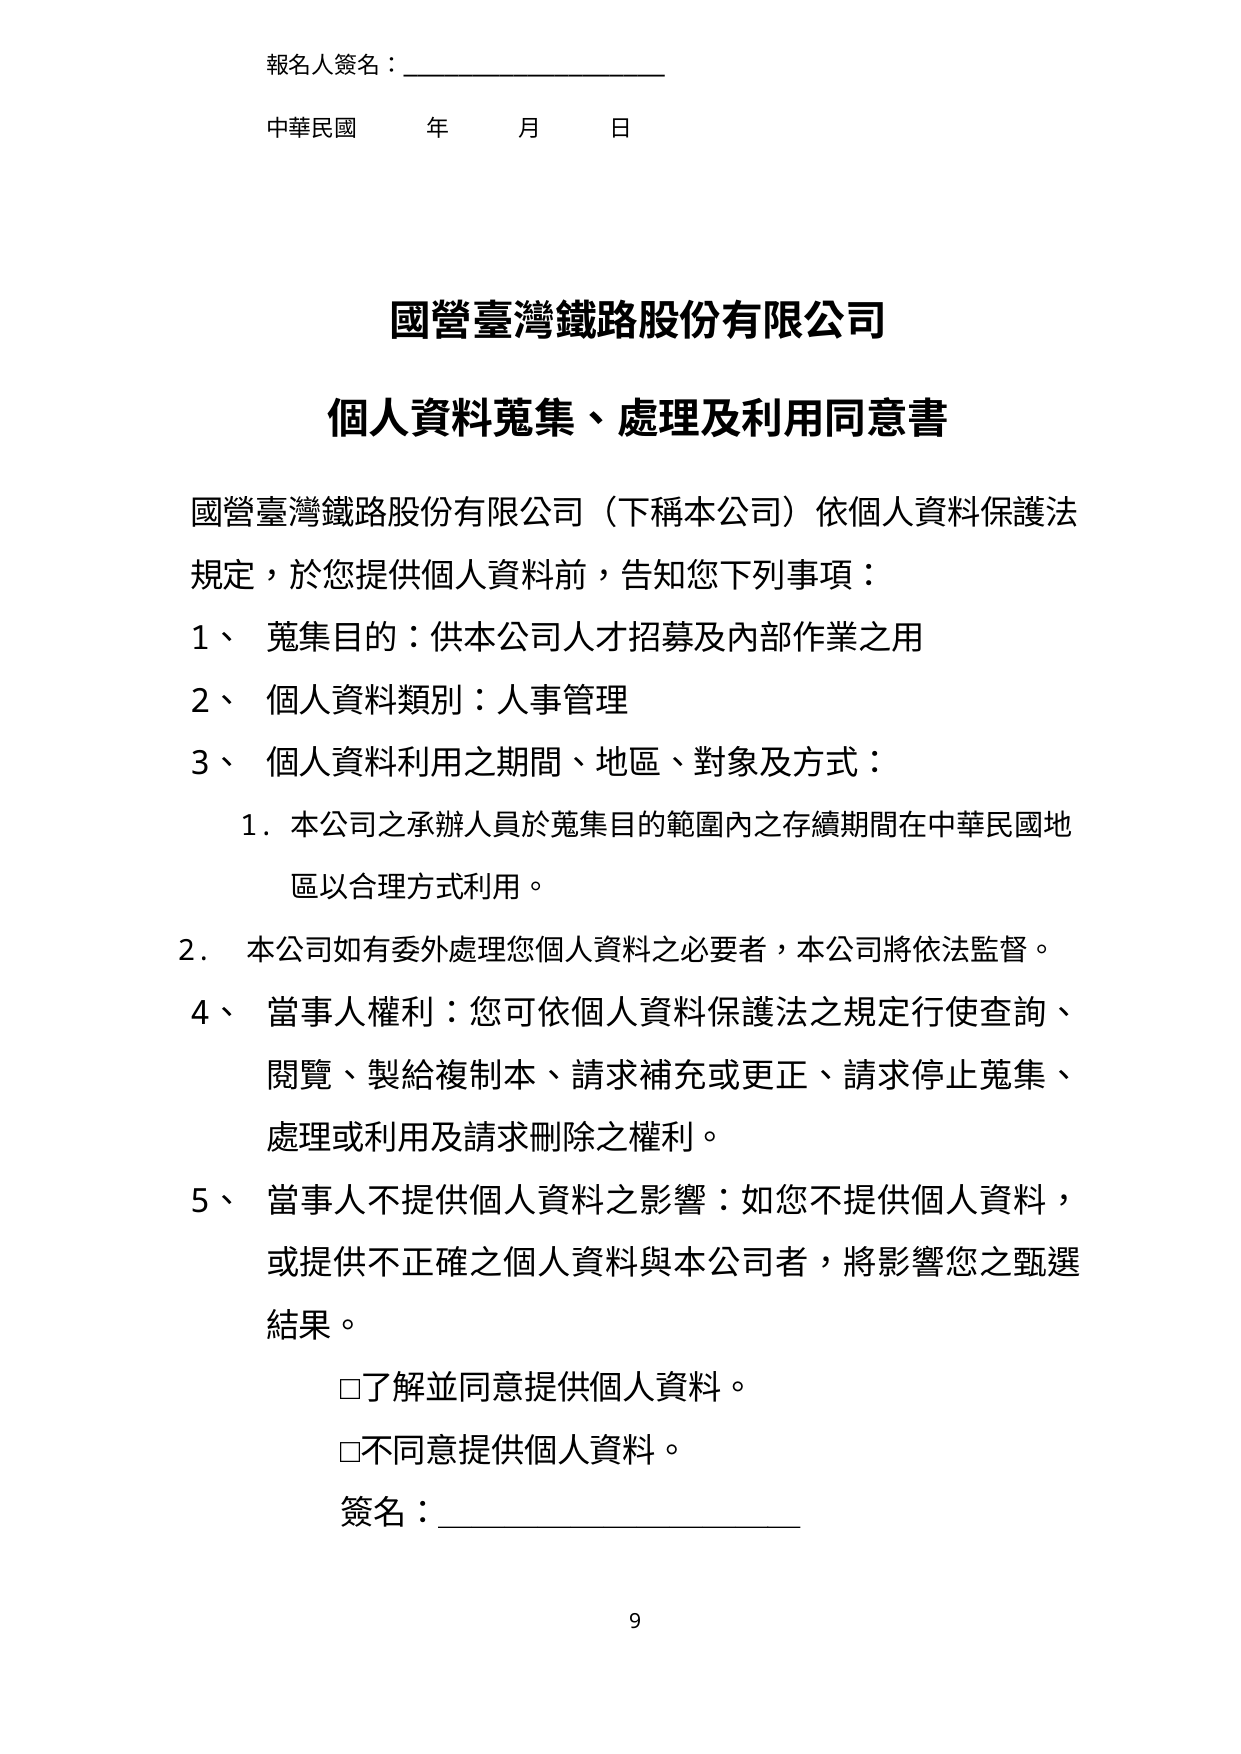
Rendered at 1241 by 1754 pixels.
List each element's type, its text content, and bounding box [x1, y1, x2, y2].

list 當事人權利：您可依個人資料保護法之規定行使查詢、閱覽、製給複制本、請求補充或更正、請求停止蒐集、處理或利用及請求刪除之權利。 [190, 968, 1081, 1156]
text 中華民國 年 月 日 [266, 84, 1092, 147]
text 個人資料蒐集、處理及利用同意書 [177, 374, 1096, 437]
list 本公司之承辦人員於蒐集目的範圍內之存續期間在中華民國地區以合理方式利用。 [240, 781, 1074, 906]
text 國營臺灣鐵路股份有限公司（下稱本公司）依個人資料保護法規定，於您提供個人資料前，告知您下列事項： [190, 468, 1080, 593]
list 個人資料利用之期間、地區、對象及方式： [190, 718, 1081, 781]
text 報名人簽名：___________________ [266, 22, 1092, 84]
text □了解並同意提供個人資料。 [340, 1343, 1092, 1406]
list 當事人不提供個人資料之影響：如您不提供個人資料，或提供不正確之個人資料與本公司者，將影響您之甄選結果。 [190, 1156, 1081, 1343]
list 本公司如有委外處理您個人資料之必要者，本公司將依法監督。 [177, 906, 1073, 968]
text 國營臺灣鐵路股份有限公司 [177, 276, 1096, 338]
text □不同意提供個人資料。 [340, 1406, 1092, 1468]
list 個人資料類別：人事管理 [190, 656, 1081, 718]
text 簽名：＿＿＿＿＿＿＿＿＿＿＿ [340, 1468, 1092, 1531]
list 蒐集目的：供本公司人才招募及內部作業之用 [190, 593, 1081, 656]
